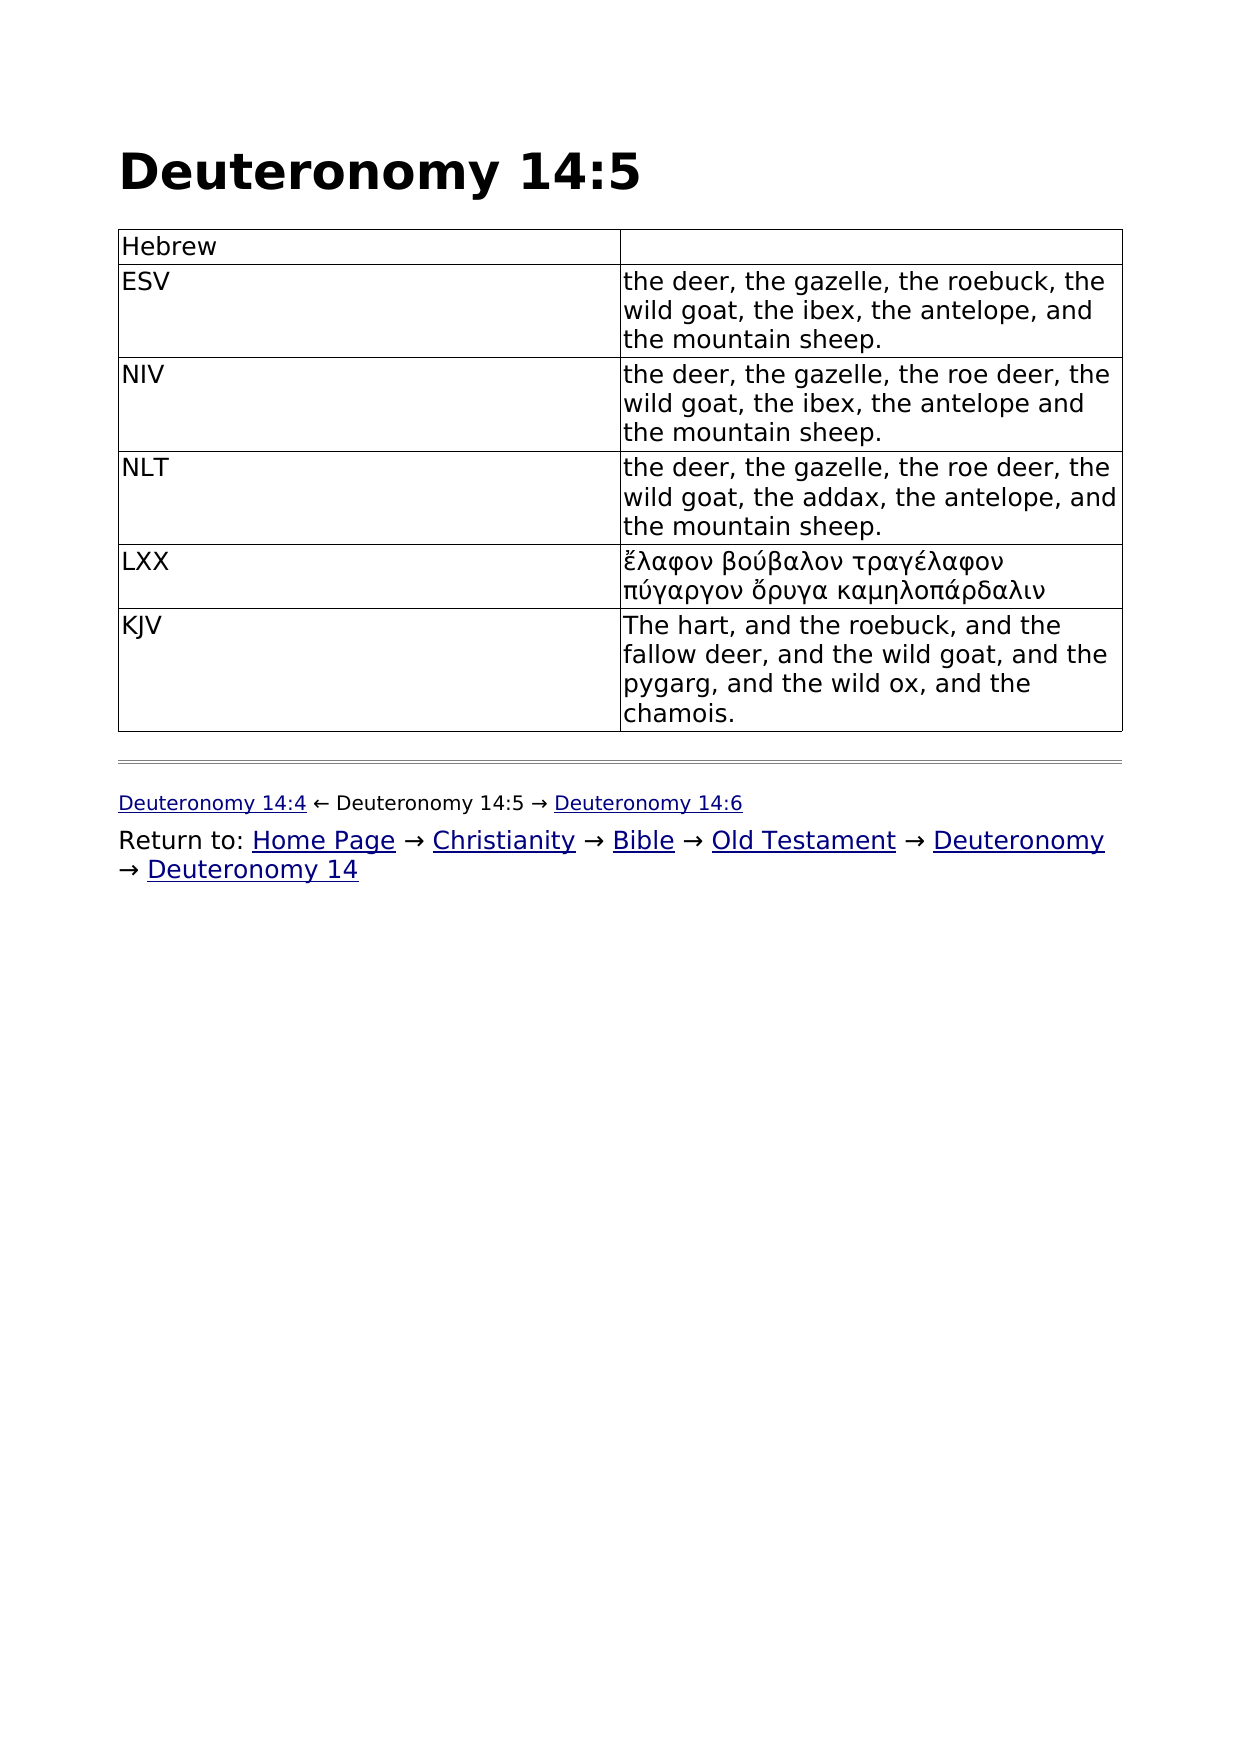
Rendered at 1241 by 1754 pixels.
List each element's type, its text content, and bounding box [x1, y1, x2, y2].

table_cell ESV [119, 265, 620, 357]
text Return to: Home Page → Christianity → Bible → Old Testament → Deuteronomy → Deuteronomy 14 [118, 826, 1122, 884]
text Deuteronomy 14:4 ← Deuteronomy 14:5 → Deuteronomy 14:6 [118, 792, 1122, 826]
table_header [621, 230, 1122, 264]
table_cell ἔλαφον βούβαλον τραγέλαφον πύγαργον ὄρυγα καμηλοπάρδαλιν [621, 545, 1122, 608]
table_cell The hart, and the roebuck, and the fallow deer, and the wild goat, and the pygarg, and the wild ox, and the chamois. [621, 609, 1122, 731]
table_cell NLT [119, 452, 620, 544]
table_cell the deer, the gazelle, the roe deer, the wild goat, the addax, the antelope, and the mountain sheep. [621, 452, 1122, 544]
table_cell NIV [119, 358, 620, 451]
table_header Hebrew [119, 230, 620, 264]
table_cell the deer, the gazelle, the roe deer, the wild goat, the ibex, the antelope and the mountain sheep. [621, 358, 1122, 451]
subtitle Deuteronomy 14:5 [118, 143, 1122, 201]
table_cell the deer, the gazelle, the roebuck, the wild goat, the ibex, the antelope, and the mountain sheep. [621, 265, 1122, 357]
table_cell KJV [119, 609, 620, 731]
table_cell LXX [119, 545, 620, 608]
